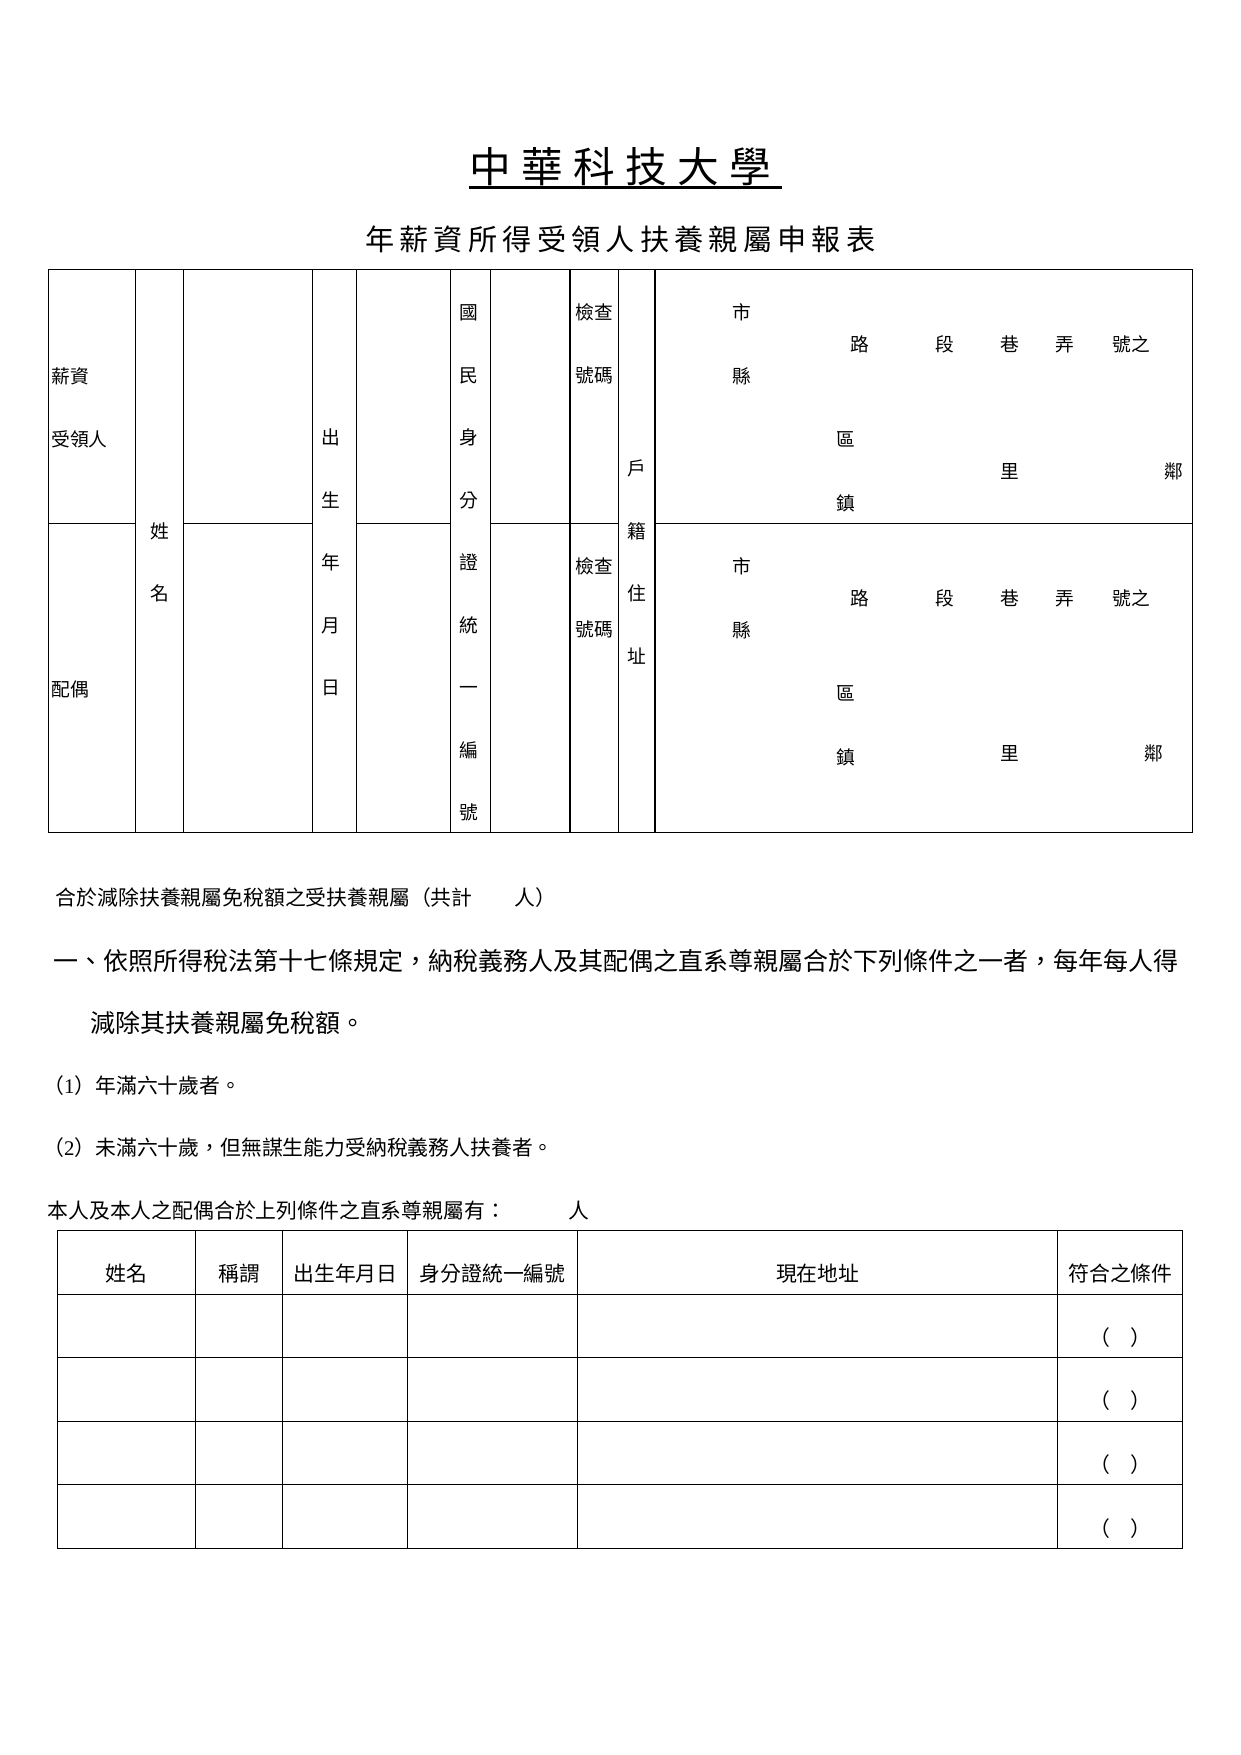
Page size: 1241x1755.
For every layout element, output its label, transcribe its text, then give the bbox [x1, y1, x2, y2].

table_cell 區 [829, 396, 891, 459]
table_cell [408, 1485, 577, 1548]
table_cell [1022, 396, 1155, 523]
table_cell [196, 1295, 282, 1357]
table_header [184, 270, 312, 523]
table_header 身分證統一編號 [408, 1231, 577, 1294]
table_header 稱謂 [196, 1231, 282, 1294]
table_cell 段 [915, 524, 973, 650]
table_cell [656, 650, 828, 713]
table_header 國民身分證統一編號 [451, 270, 490, 832]
table_header [754, 270, 828, 396]
table_header [891, 270, 915, 396]
table_header [491, 270, 569, 523]
table_cell （ ） [1058, 1422, 1182, 1484]
table_cell [891, 396, 998, 523]
table_cell [58, 1422, 195, 1484]
table_cell [754, 524, 828, 650]
table_cell 鄰 [1155, 396, 1192, 523]
table_cell [196, 1422, 282, 1484]
table_cell 巷 [998, 524, 1022, 650]
table_header [656, 270, 729, 332]
table_cell 縣 [729, 586, 754, 650]
table_header [357, 270, 450, 523]
text 年薪資所得受領人扶養親屬申報表 [118, 196, 1122, 258]
table_header 薪資 受領人 [49, 270, 135, 523]
table_cell [1155, 524, 1192, 650]
table_cell 區 [829, 650, 891, 713]
text 一、依照所得稅法第十七條規定，納稅義務人及其配偶之直系尊親屬合於下列條件之一者，每年每人得減除其扶養親屬免稅額。 [53, 918, 1185, 1043]
table_cell 檢查號碼 [571, 524, 618, 832]
table_cell 路 [829, 524, 891, 650]
table_header [1022, 270, 1046, 396]
table_cell [656, 586, 729, 650]
table_header 姓 名 [136, 270, 183, 832]
table_cell [1022, 524, 1046, 650]
table_cell [408, 1358, 577, 1421]
table_cell [283, 1485, 407, 1548]
table_header 姓名 [58, 1231, 195, 1294]
table_cell [408, 1422, 577, 1484]
table_cell [1022, 650, 1116, 832]
table_cell 號之 [1107, 524, 1155, 650]
table_cell [656, 332, 729, 396]
table_header 現在地址 [578, 1231, 1057, 1294]
table_header 市 [729, 270, 754, 332]
table_cell [656, 714, 828, 832]
table_cell [578, 1358, 1057, 1421]
table_header 出生年月日 [313, 270, 356, 832]
table_cell （ ） [1058, 1485, 1182, 1548]
table_cell [196, 1358, 282, 1421]
text （2）未滿六十歲，但無謀生能力受納稅義務人扶養者。 [43, 1105, 1122, 1168]
text 中華科技大學 [118, 123, 1122, 185]
text 合於減除扶養親屬免稅額之受扶養親屬（共計 人） [56, 855, 1122, 918]
table_cell [283, 1422, 407, 1484]
text （1）年滿六十歲者。 [43, 1043, 1122, 1105]
table_cell [578, 1295, 1057, 1357]
table_header 符合之條件 [1058, 1231, 1182, 1294]
table_header [1155, 270, 1192, 396]
table_cell [973, 524, 998, 650]
table_cell [1083, 524, 1107, 650]
table_header 弄 [1046, 270, 1083, 396]
table_cell [656, 396, 828, 459]
table_cell 鎮 [829, 714, 891, 832]
table_cell [656, 524, 729, 586]
table_header 路 [829, 270, 891, 396]
table_header 巷 [998, 270, 1022, 396]
table_cell [58, 1295, 195, 1357]
table_cell （ ） [1058, 1295, 1182, 1357]
table_cell [283, 1358, 407, 1421]
table_cell [58, 1485, 195, 1548]
table_header 戶籍住址 [619, 270, 654, 832]
table_cell [408, 1295, 577, 1357]
table_cell [656, 459, 828, 523]
table_cell [58, 1358, 195, 1421]
table_cell [578, 1422, 1057, 1484]
table_cell 里 [998, 650, 1022, 832]
table_cell [196, 1485, 282, 1548]
table_cell [891, 650, 998, 832]
table_cell [891, 524, 915, 650]
table_header [973, 270, 998, 396]
table_cell [578, 1485, 1057, 1548]
table_cell 配偶 [49, 524, 135, 832]
table_cell 弄 [1046, 524, 1083, 650]
text 本人及本人之配偶合於上列條件之直系尊親屬有： 人 [0, 1168, 1122, 1230]
table_header 檢查號碼 [571, 270, 618, 523]
table_cell 市 [729, 524, 754, 586]
table_cell [283, 1295, 407, 1357]
table_header 段 [915, 270, 973, 396]
table_cell 鎮 [829, 459, 891, 523]
table_header 號之 [1107, 270, 1155, 396]
table_header 出生年月日 [283, 1231, 407, 1294]
table_cell 鄰 [1116, 650, 1192, 832]
table_cell [491, 524, 569, 832]
table_cell 縣 [729, 332, 754, 396]
table_cell [357, 524, 450, 832]
table_header [1083, 270, 1107, 396]
table_cell （ ） [1058, 1358, 1182, 1421]
table_cell 里 [998, 396, 1022, 523]
table_cell [184, 524, 312, 832]
